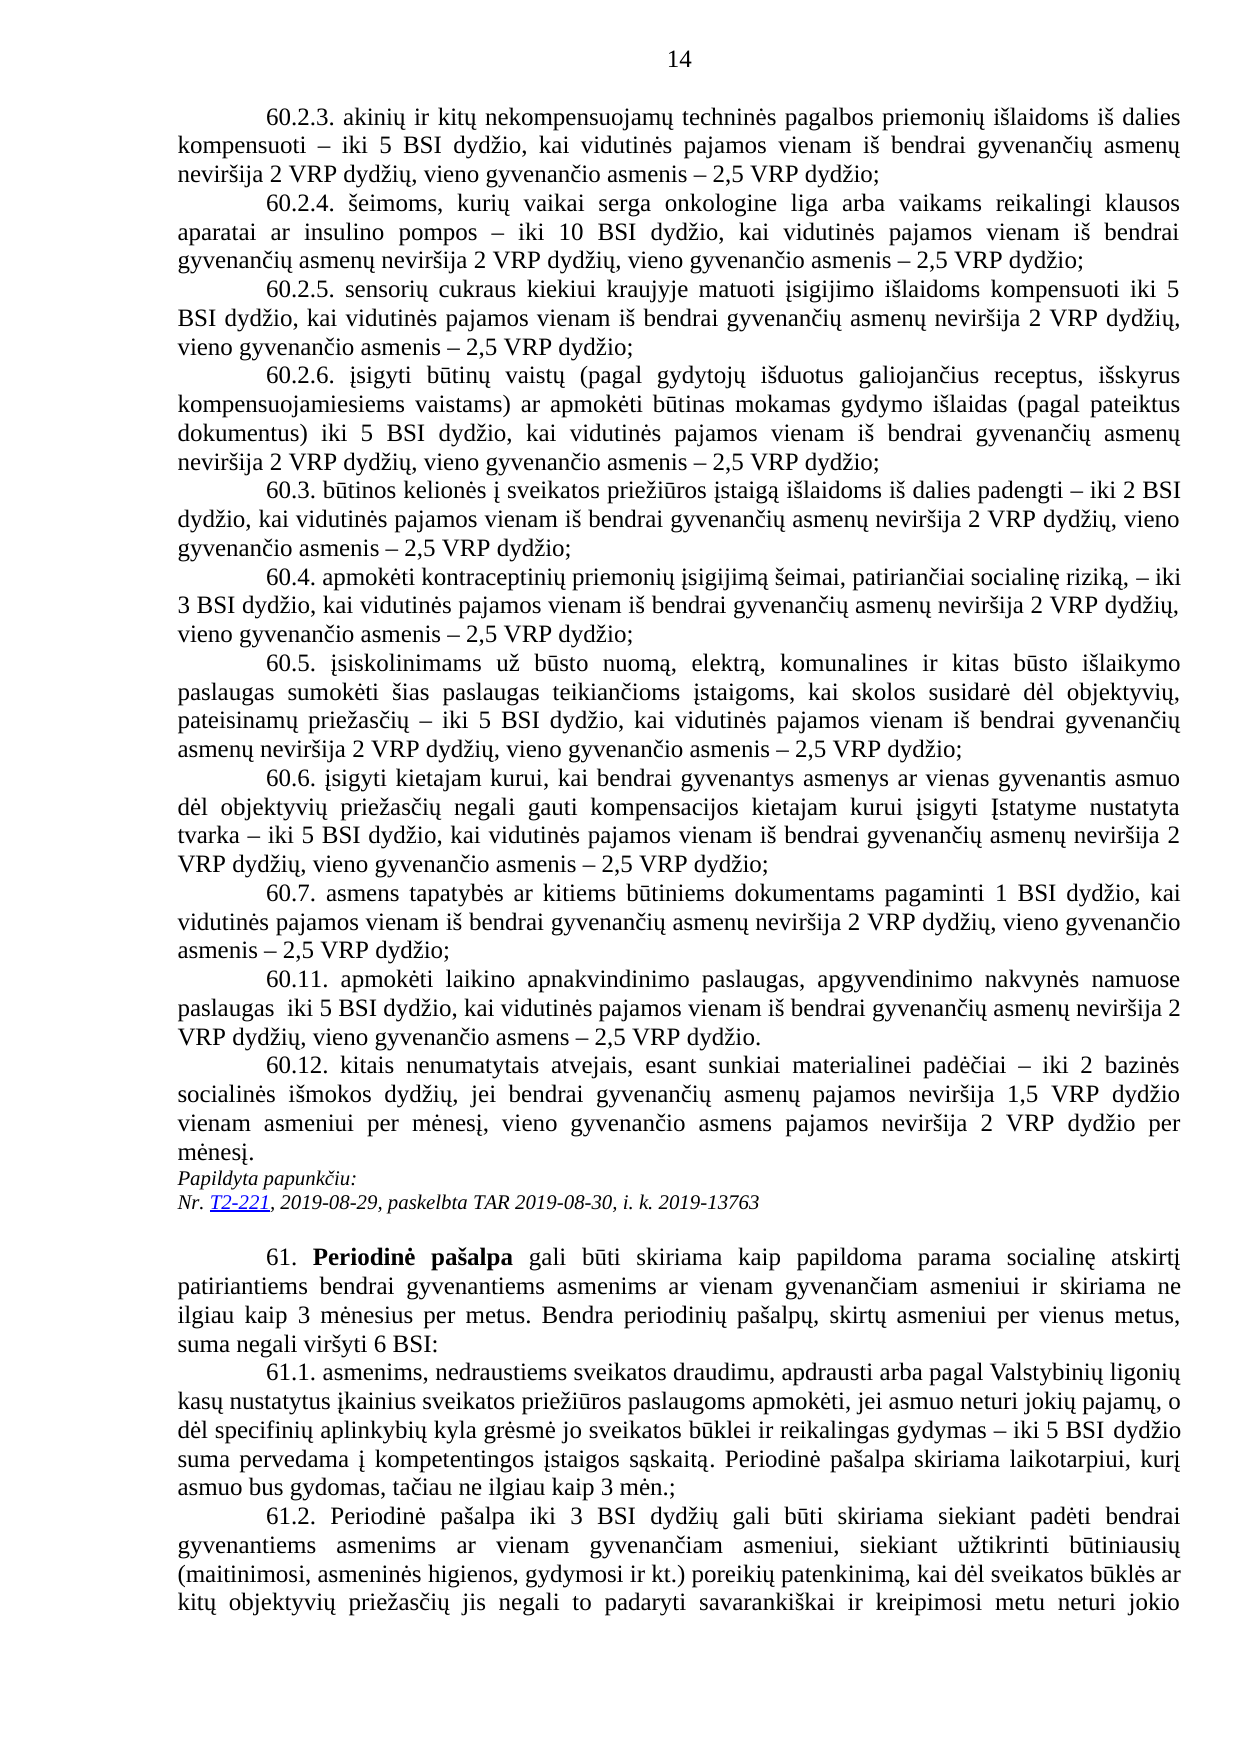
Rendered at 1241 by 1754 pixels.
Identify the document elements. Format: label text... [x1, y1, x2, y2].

text 61.2. Periodinė pašalpa iki 3 BSI dydžių gali būti skiriama siekiant padėti bendrai gyvenantiems asmenims ar vienam gyvenančiam asmeniui, siekiant užtikrinti būtiniausių (maitinimosi, asmeninės higienos, gydymosi ir kt.) poreikių patenkinimą, kai dėl sveikatos būklės ar kitų objektyvių priežasčių jis negali to padaryti savarankiškai ir kreipimosi metu neturi jokio [177, 1501, 1181, 1616]
text 60.5. įsiskolinimams už būsto nuomą, elektrą, komunalines ir kitas būsto išlaikymo paslaugas sumokėti šias paslaugas teikiančioms įstaigoms, kai skolos susidarė dėl objektyvių, pateisinamų priežasčių – iki 5 BSI dydžio, kai vidutinės pajamos vienam iš bendrai gyvenančių asmenų neviršija 2 VRP dydžių, vieno gyvenančio asmenis – 2,5 VRP dydžio; [177, 648, 1181, 763]
text 61.1. asmenims, nedraustiems sveikatos draudimu, apdrausti arba pagal Valstybinių ligonių kasų nustatytus įkainius sveikatos priežiūros paslaugoms apmokėti, jei asmuo neturi jokių pajamų, o dėl specifinių aplinkybių kyla grėsmė jo sveikatos būklei ir reikalingas gydymas – iki 5 BSI dydžio suma pervedama į kompetentingos įstaigos sąskaitą. Periodinė pašalpa skiriama laikotarpiui, kurį asmuo bus gydomas, tačiau ne ilgiau kaip 3 mėn.; [177, 1357, 1181, 1501]
text 60.2.3. akinių ir kitų nekompensuojamų techninės pagalbos priemonių išlaidoms iš dalies kompensuoti – iki 5 BSI dydžio, kai vidutinės pajamos vienam iš bendrai gyvenančių asmenų neviršija 2 VRP dydžių, vieno gyvenančio asmenis – 2,5 VRP dydžio; [177, 102, 1181, 188]
text 60.3. būtinos kelionės į sveikatos priežiūros įstaigą išlaidoms iš dalies padengti – iki 2 BSI dydžio, kai vidutinės pajamos vienam iš bendrai gyvenančių asmenų neviršija 2 VRP dydžių, vieno gyvenančio asmenis – 2,5 VRP dydžio; [177, 476, 1181, 562]
text 60.2.6. įsigyti būtinų vaistų (pagal gydytojų išduotus galiojančius receptus, išskyrus kompensuojamiesiems vaistams) ar apmokėti būtinas mokamas gydymo išlaidas (pagal pateiktus dokumentus) iki 5 BSI dydžio, kai vidutinės pajamos vienam iš bendrai gyvenančių asmenų neviršija 2 VRP dydžių, vieno gyvenančio asmenis – 2,5 VRP dydžio; [177, 361, 1181, 476]
text 60.2.4. šeimoms, kurių vaikai serga onkologine liga arba vaikams reikalingi klausos aparatai ar insulino pompos – iki 10 BSI dydžio, kai vidutinės pajamos vienam iš bendrai gyvenančių asmenų neviršija 2 VRP dydžių, vieno gyvenančio asmenis – 2,5 VRP dydžio; [177, 188, 1181, 274]
text Papildyta papunkčiu: [177, 1166, 1181, 1190]
text 60.2.5. sensorių cukraus kiekiui kraujyje matuoti įsigijimo išlaidoms kompensuoti iki 5 BSI dydžio, kai vidutinės pajamos vienam iš bendrai gyvenančių asmenų neviršija 2 VRP dydžių, vieno gyvenančio asmenis – 2,5 VRP dydžio; [177, 274, 1181, 361]
text 60.12. kitais nenumatytais atvejais, esant sunkiai materialinei padėčiai – iki 2 bazinės socialinės išmokos dydžių, jei bendrai gyvenančių asmenų pajamos neviršija 1,5 VRP dydžio vienam asmeniui per mėnesį, vieno gyvenančio asmens pajamos neviršija 2 VRP dydžio per mėnesį. [177, 1051, 1181, 1166]
text 61. Periodinė pašalpa gali būti skiriama kaip papildoma parama socialinę atskirtį patiriantiems bendrai gyvenantiems asmenims ar vienam gyvenančiam asmeniui ir skiriama ne ilgiau kaip 3 mėnesius per metus. Bendra periodinių pašalpų, skirtų asmeniui per vienus metus, suma negali viršyti 6 BSI: [177, 1242, 1181, 1357]
text 60.11. apmokėti laikino apnakvindinimo paslaugas, apgyvendinimo nakvynės namuose paslaugas iki 5 BSI dydžio, kai vidutinės pajamos vienam iš bendrai gyvenančių asmenų neviršija 2 VRP dydžių, vieno gyvenančio asmens – 2,5 VRP dydžio. [177, 964, 1181, 1051]
text 60.6. įsigyti kietajam kurui, kai bendrai gyvenantys asmenys ar vienas gyvenantis asmuo dėl objektyvių priežasčių negali gauti kompensacijos kietajam kurui įsigyti Įstatyme nustatyta tvarka – iki 5 BSI dydžio, kai vidutinės pajamos vienam iš bendrai gyvenančių asmenų neviršija 2 VRP dydžių, vieno gyvenančio asmenis – 2,5 VRP dydžio; [177, 763, 1181, 878]
text Nr. T2-221, 2019-08-29, paskelbta TAR 2019-08-30, i. k. 2019-13763 [177, 1190, 1181, 1214]
text 60.4. apmokėti kontraceptinių priemonių įsigijimą šeimai, patiriančiai socialinę riziką, – iki 3 BSI dydžio, kai vidutinės pajamos vienam iš bendrai gyvenančių asmenų neviršija 2 VRP dydžių, vieno gyvenančio asmenis – 2,5 VRP dydžio; [177, 562, 1181, 648]
text 60.7. asmens tapatybės ar kitiems būtiniems dokumentams pagaminti 1 BSI dydžio, kai vidutinės pajamos vienam iš bendrai gyvenančių asmenų neviršija 2 VRP dydžių, vieno gyvenančio asmenis – 2,5 VRP dydžio; [177, 878, 1181, 964]
